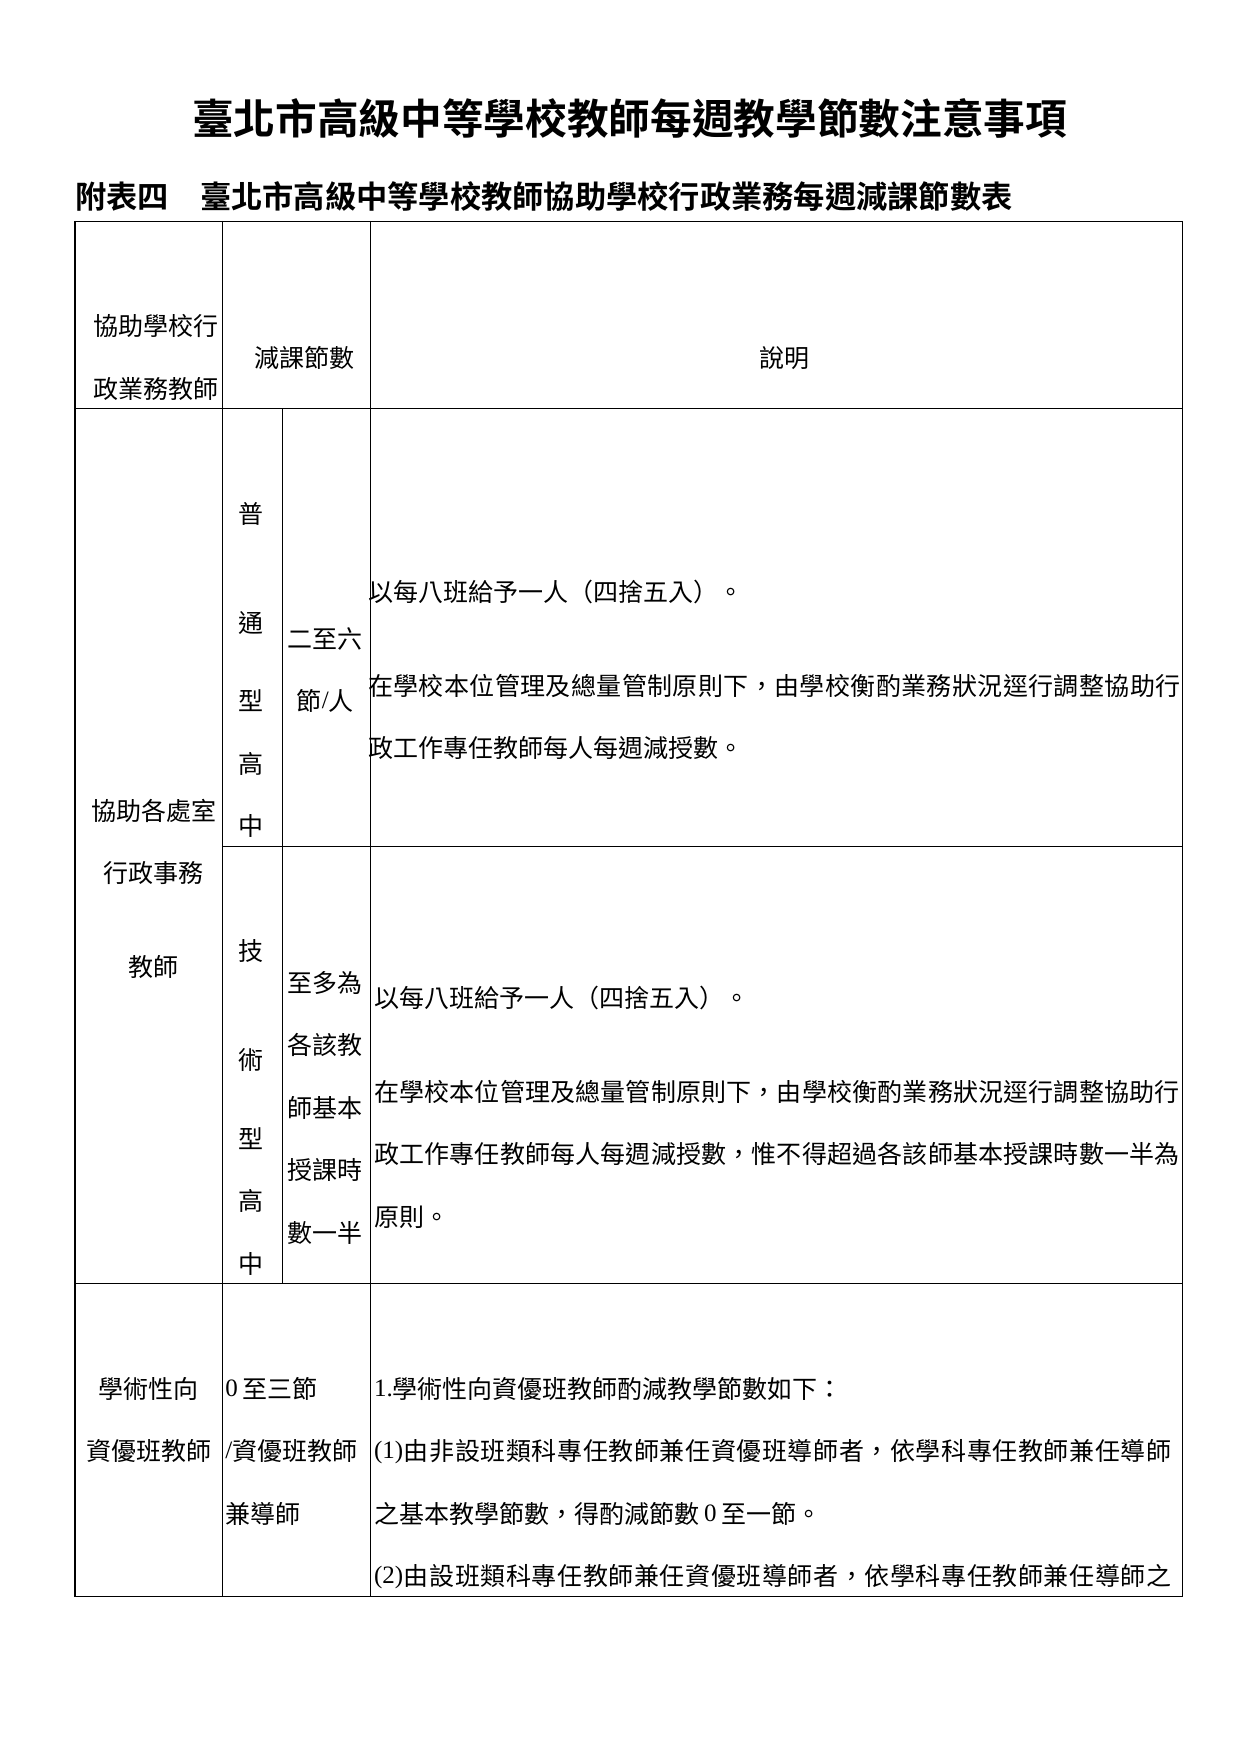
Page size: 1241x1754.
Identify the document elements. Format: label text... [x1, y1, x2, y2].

table_cell 二至六節/人 [283, 409, 370, 846]
table_cell 以每八班給予一人（四捨五入）。 在學校本位管理及總量管制原則下，由學校衡酌業務狀況逕行調整協助行政工作專任教師每人每週減授數。 [371, 409, 1182, 846]
table_header 說明 [371, 222, 1182, 408]
text 臺北市高級中等學校教師每週教學節數注意事項 [94, 96, 1165, 144]
table_cell 技 術 型 高 中 [223, 847, 282, 1283]
table_cell 學術性向 資優班教師 [76, 1284, 222, 1596]
text 附表四 臺北市高級中等學校教師協助學校行政業務每週減課節數表 [75, 172, 1165, 217]
table_header 減課節數 [223, 222, 370, 408]
table_cell 普 通 型 高 中 [223, 409, 282, 846]
table_cell 至多為各該教師基本授課時數一半 [283, 847, 370, 1283]
table_cell 0至三節 /資優班教師 兼導師 [223, 1284, 370, 1596]
table_header 協助學校行政業務教師 [76, 222, 222, 408]
table_cell 以每八班給予一人（四捨五入）。 在學校本位管理及總量管制原則下，由學校衡酌業務狀況逕行調整協助行政工作專任教師每人每週減授數，惟不得超過各該師基本授課時數一半為原則。 [371, 847, 1182, 1283]
table_cell 1.學術性向資優班教師酌減教學節數如下： (1)由非設班類科專任教師兼任資優班導師者，依學科專任教師兼任導師之基本教學節數，得酌減節數0至一節。 (2)由設班類科專任教師兼任資優班導師者，依學科專任教師兼任導師之 [371, 1284, 1182, 1596]
table_cell 協助各處室 行政事務 教師 [76, 409, 222, 1283]
